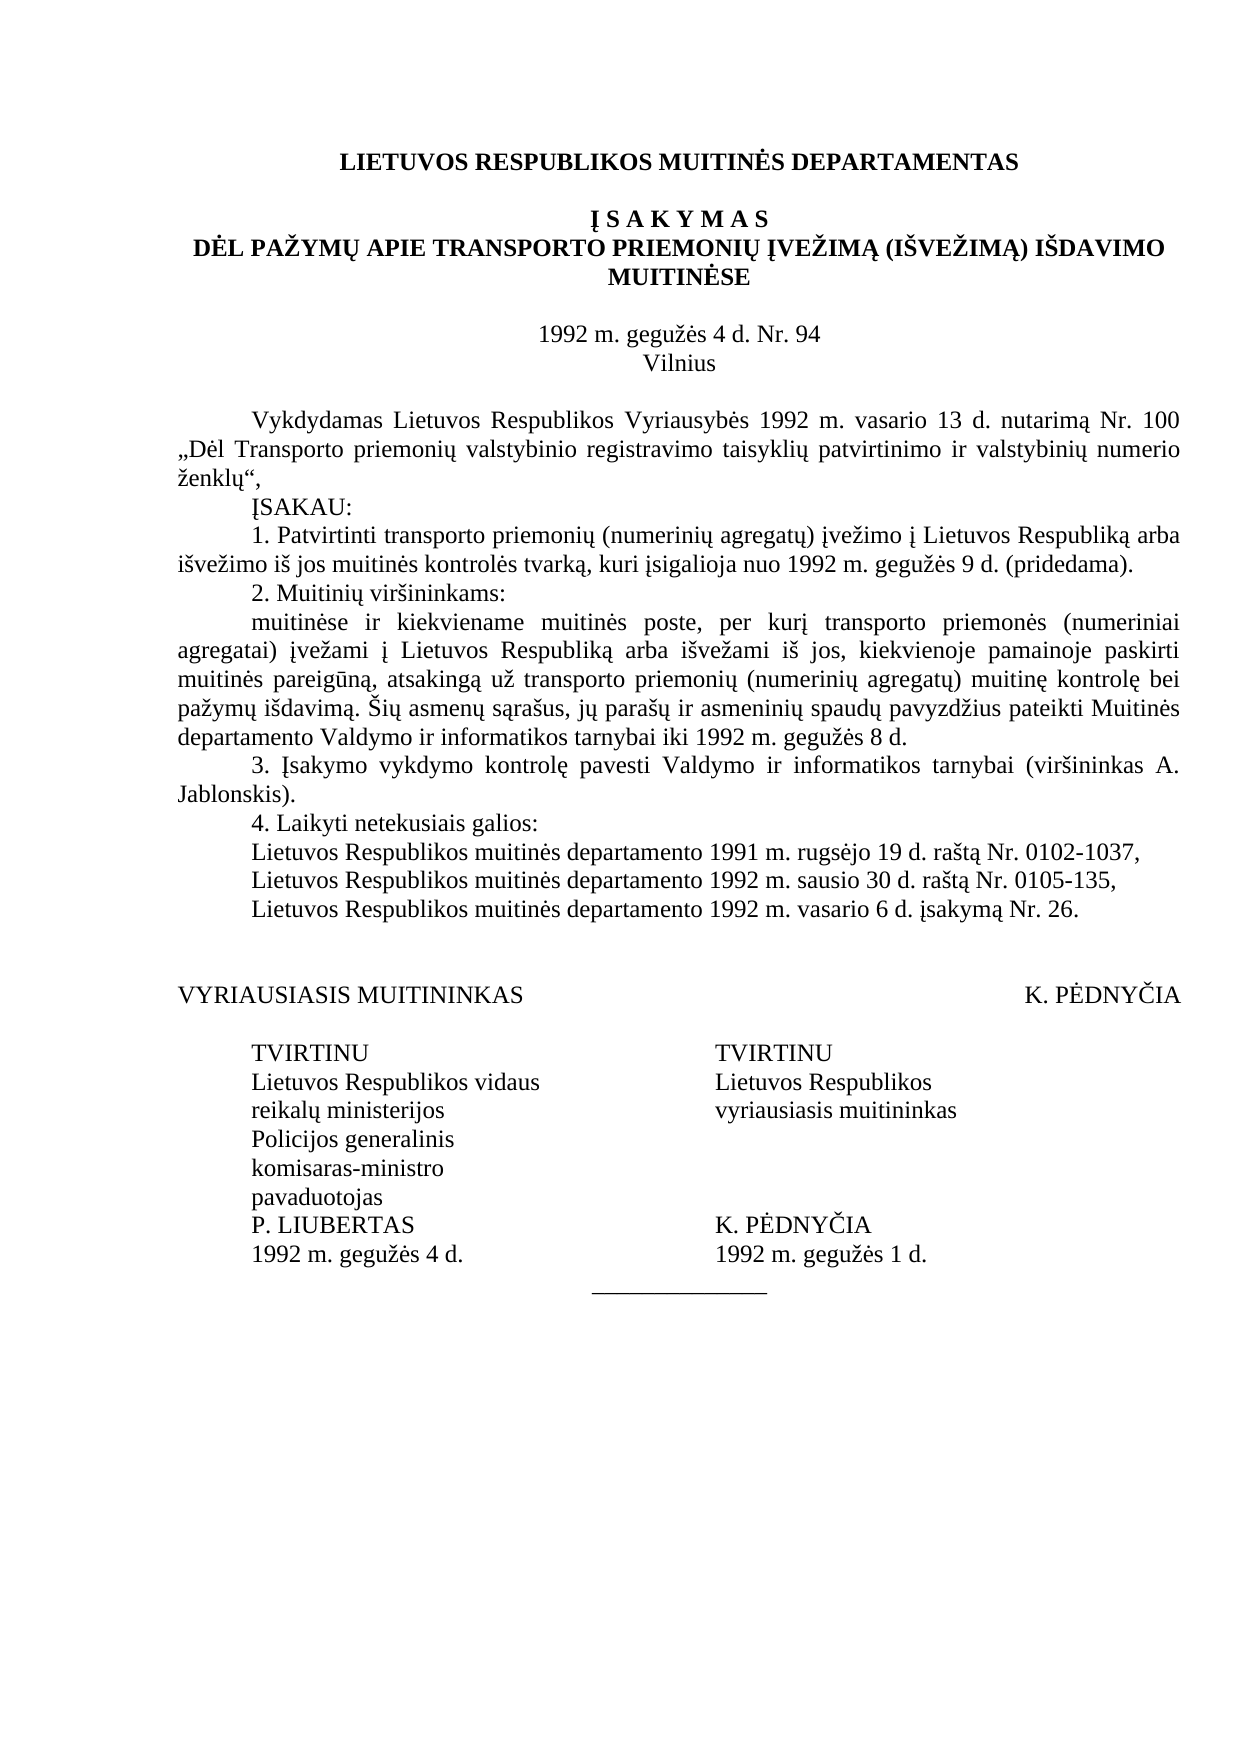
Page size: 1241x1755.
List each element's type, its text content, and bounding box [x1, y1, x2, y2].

text 3. Įsakymo vykdymo kontrolę pavesti Valdymo ir informatikos tarnybai (viršininkas A. Jablonskis). [177, 751, 1181, 808]
text Lietuvos Respublikos muitinės departamento 1992 m. vasario 6 d. įsakymą Nr. 26. [177, 894, 1181, 923]
text Lietuvos Respublikos muitinės departamento 1992 m. sausio 30 d. raštą Nr. 0105-135, [177, 866, 1181, 894]
text komisaras-ministro [177, 1153, 1181, 1182]
text Lietuvos Respublikos muitinės departamento 1991 m. rugsėjo 19 d. raštą Nr. 0102-1037, [177, 837, 1181, 866]
text TVIRTINU TVIRTINU [177, 1038, 1181, 1067]
text muitinėse ir kiekviename muitinės poste, per kurį transporto priemonės (numeriniai agregatai) įvežami į Lietuvos Respubliką arba išvežami iš jos, kiekvienoje pamainoje paskirti muitinės pareigūną, atsakingą už transporto priemonių (numerinių agregatų) muitinę kontrolę bei pažymų išdavimą. Šių asmenų sąrašus, jų parašų ir asmeninių spaudų pavyzdžius pateikti Muitinės departamento Valdymo ir informatikos tarnybai iki 1992 m. gegužės 8 d. [177, 607, 1181, 751]
text P. LIUBERTAS K. PĖDNYČIA [177, 1211, 1181, 1239]
text Vilnius [177, 348, 1181, 377]
text VYRIAUSIASIS MUITININKAS K. PĖDNYČIA [177, 981, 1181, 1009]
text Lietuvos Respublikos vidaus Lietuvos Respublikos [177, 1067, 1181, 1096]
text 1992 m. gegužės 4 d. Nr. 94 [177, 319, 1181, 348]
text ______________ [177, 1268, 1181, 1297]
text LIETUVOS RESPUBLIKOS MUITINĖS DEPARTAMENTAS [177, 147, 1181, 176]
text Į S A K Y M A S [177, 204, 1181, 233]
text 1992 m. gegužės 4 d. 1992 m. gegužės 1 d. [177, 1239, 1181, 1268]
text DĖL PAŽYMŲ APIE TRANSPORTO PRIEMONIŲ ĮVEŽIMĄ (IŠVEŽIMĄ) IŠDAVIMO MUITINĖSE [177, 233, 1181, 291]
text ĮSAKAU: [177, 492, 1181, 521]
text 1. Patvirtinti transporto priemonių (numerinių agregatų) įvežimo į Lietuvos Respubliką arba išvežimo iš jos muitinės kontrolės tvarką, kuri įsigalioja nuo 1992 m. gegužės 9 d. (pridedama). [177, 521, 1181, 578]
text 2. Muitinių viršininkams: [177, 578, 1181, 607]
text Vykdydamas Lietuvos Respublikos Vyriausybės 1992 m. vasario 13 d. nutarimą Nr. 100 „Dėl Transporto priemonių valstybinio registravimo taisyklių patvirtinimo ir valstybinių numerio ženklų“, [177, 406, 1181, 492]
text Policijos generalinis [177, 1124, 1181, 1153]
text reikalų ministerijos vyriausiasis muitininkas [177, 1096, 1181, 1124]
text 4. Laikyti netekusiais galios: [177, 808, 1181, 837]
text pavaduotojas [177, 1182, 1181, 1211]
